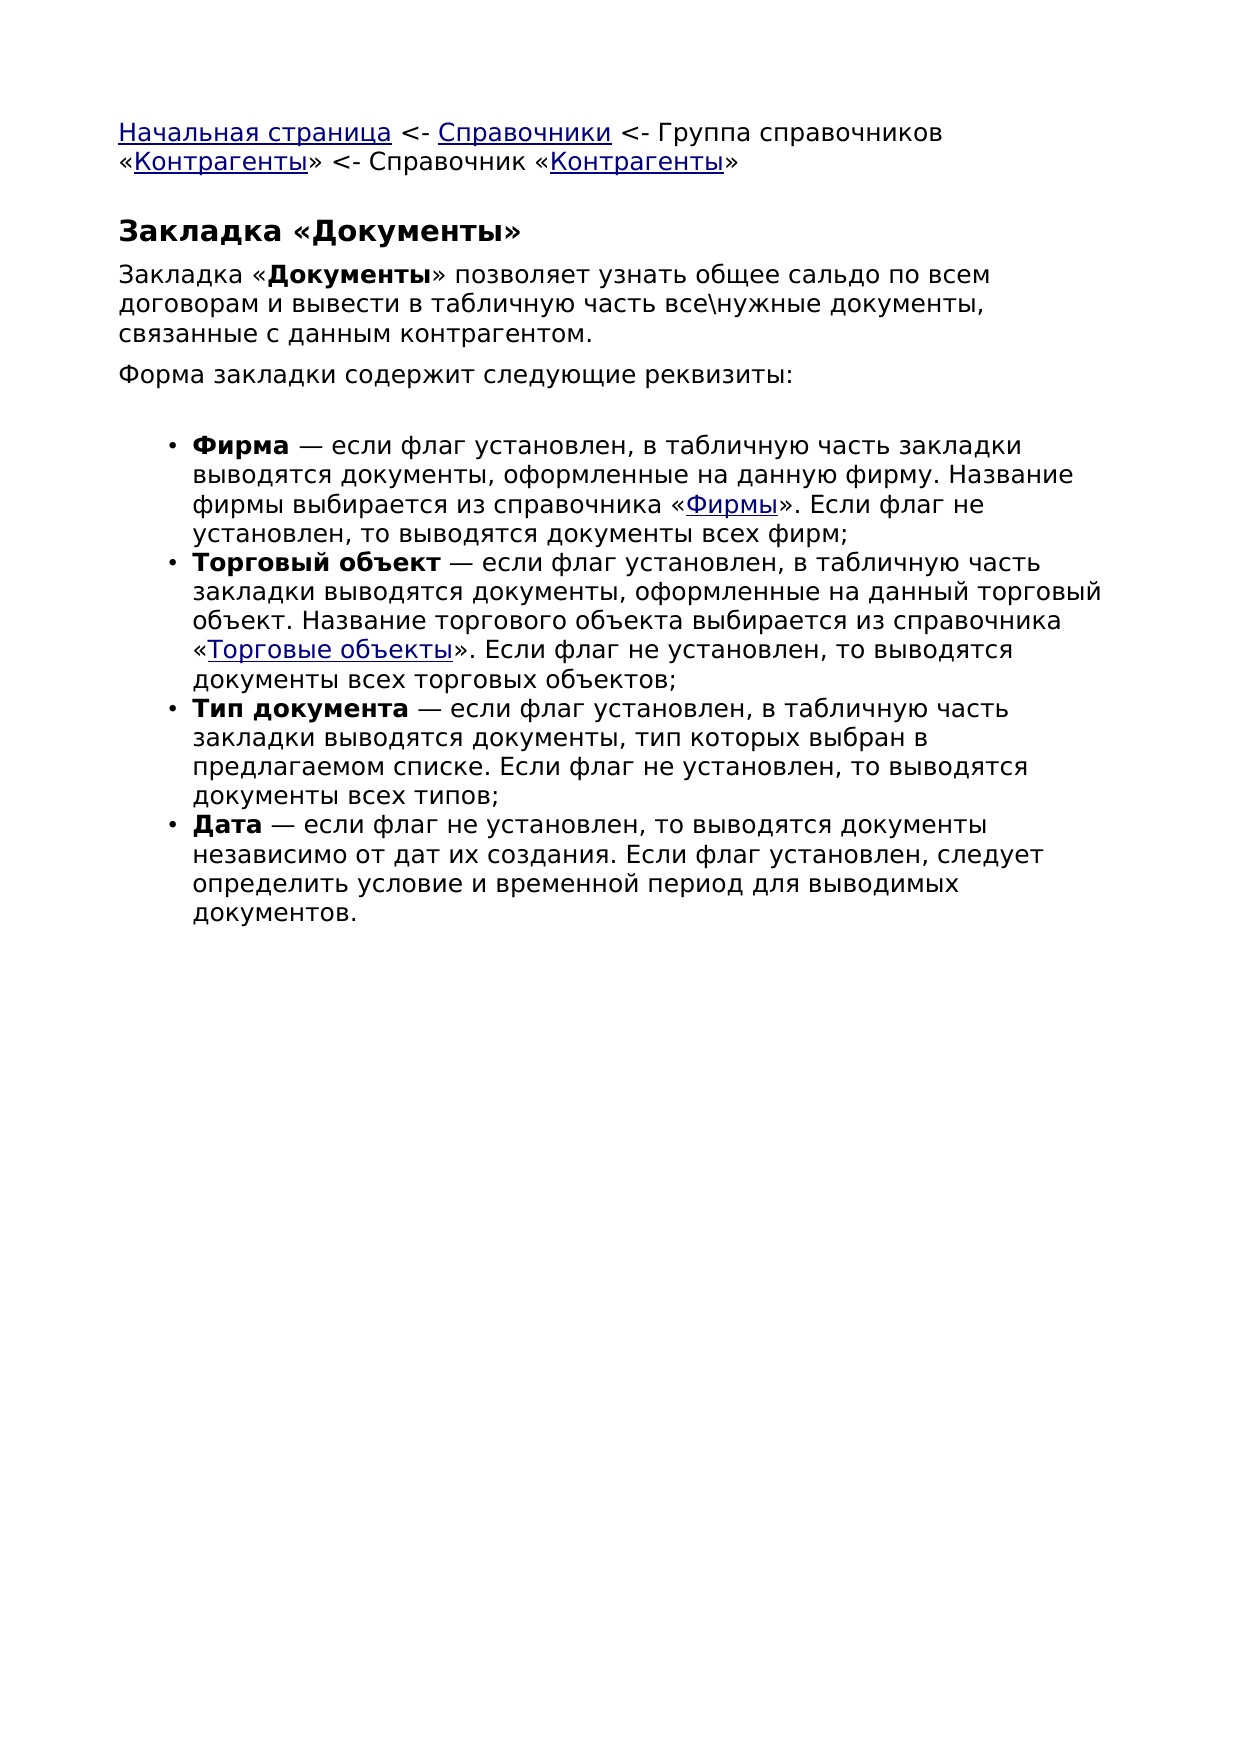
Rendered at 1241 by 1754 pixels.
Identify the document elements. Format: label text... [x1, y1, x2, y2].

text Форма закладки содержит следующие реквизиты: [118, 360, 1122, 389]
list Торговый объект — если флаг установлен, в табличную часть закладки выводятся документы, оформленные на данный торговый объект. Название торгового объекта выбирается из справочника «Торговые объекты». Если флаг не установлен, то выводятся документы всех торговых объектов; [177, 548, 1122, 694]
subtitle Закладка «Документы» [118, 214, 1122, 248]
list Дата — если флаг не установлен, то выводятся документы независимо от дат их создания. Если флаг установлен, следует определить условие и временной период для выводимых документов. [177, 811, 1122, 927]
list Фирма — если флаг установлен, в табличную часть закладки выводятся документы, оформленные на данную фирму. Название фирмы выбирается из справочника «Фирмы». Если флаг не установлен, то выводятся документы всех фирм; [177, 432, 1122, 548]
text Начальная страница <- Справочники <- Группа справочников «Контрагенты» <- Справочник «Контрагенты» [118, 118, 1122, 176]
text Закладка «Документы» позволяет узнать общее сальдо по всем договорам и вывести в табличную часть все\нужные документы, связанные с данным контрагентом. [118, 260, 1122, 348]
list Тип документа — если флаг установлен, в табличную часть закладки выводятся документы, тип которых выбран в предлагаемом списке. Если флаг не установлен, то выводятся документы всех типов; [177, 694, 1122, 811]
